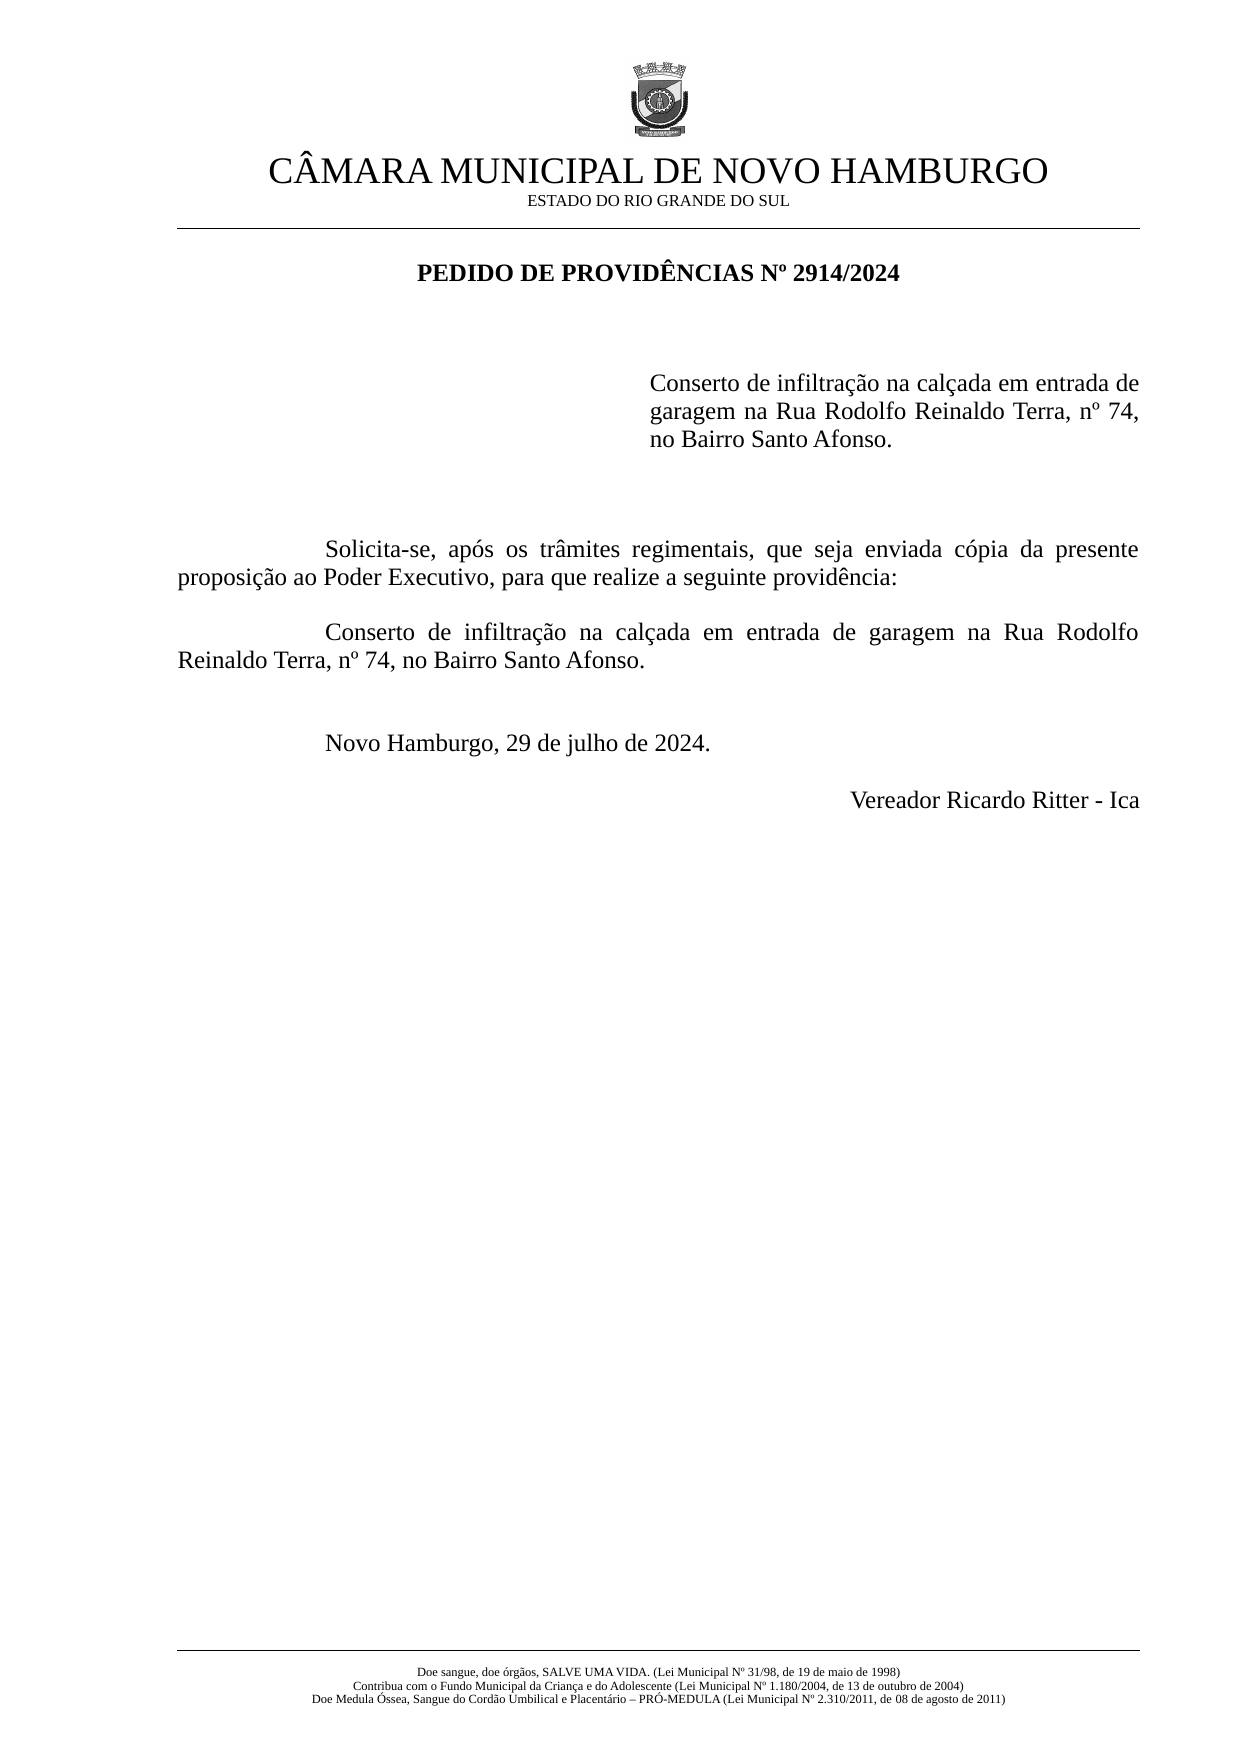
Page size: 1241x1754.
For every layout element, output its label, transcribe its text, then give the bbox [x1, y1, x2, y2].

text Solicita-se, após os trâmites regimentais, que seja enviada cópia da presente proposição ao Poder Executivo, para que realize a seguinte providência: [177, 535, 1140, 591]
list Conserto de infiltração na calçada em entrada de garagem na Rua Rodolfo Reinaldo Terra, nº 74, no Bairro Santo Afonso. [649, 369, 1140, 452]
text PEDIDO DE PROVIDÊNCIAS Nº 2914/2024 [177, 259, 1140, 287]
text Novo Hamburgo, 29 de julho de 2024. [177, 729, 1140, 757]
text Vereador Ricardo Ritter - Ica [177, 786, 1140, 814]
text Conserto de infiltração na calçada em entrada de garagem na Rua Rodolfo Reinaldo Terra, nº 74, no Bairro Santo Afonso. [177, 618, 1140, 674]
